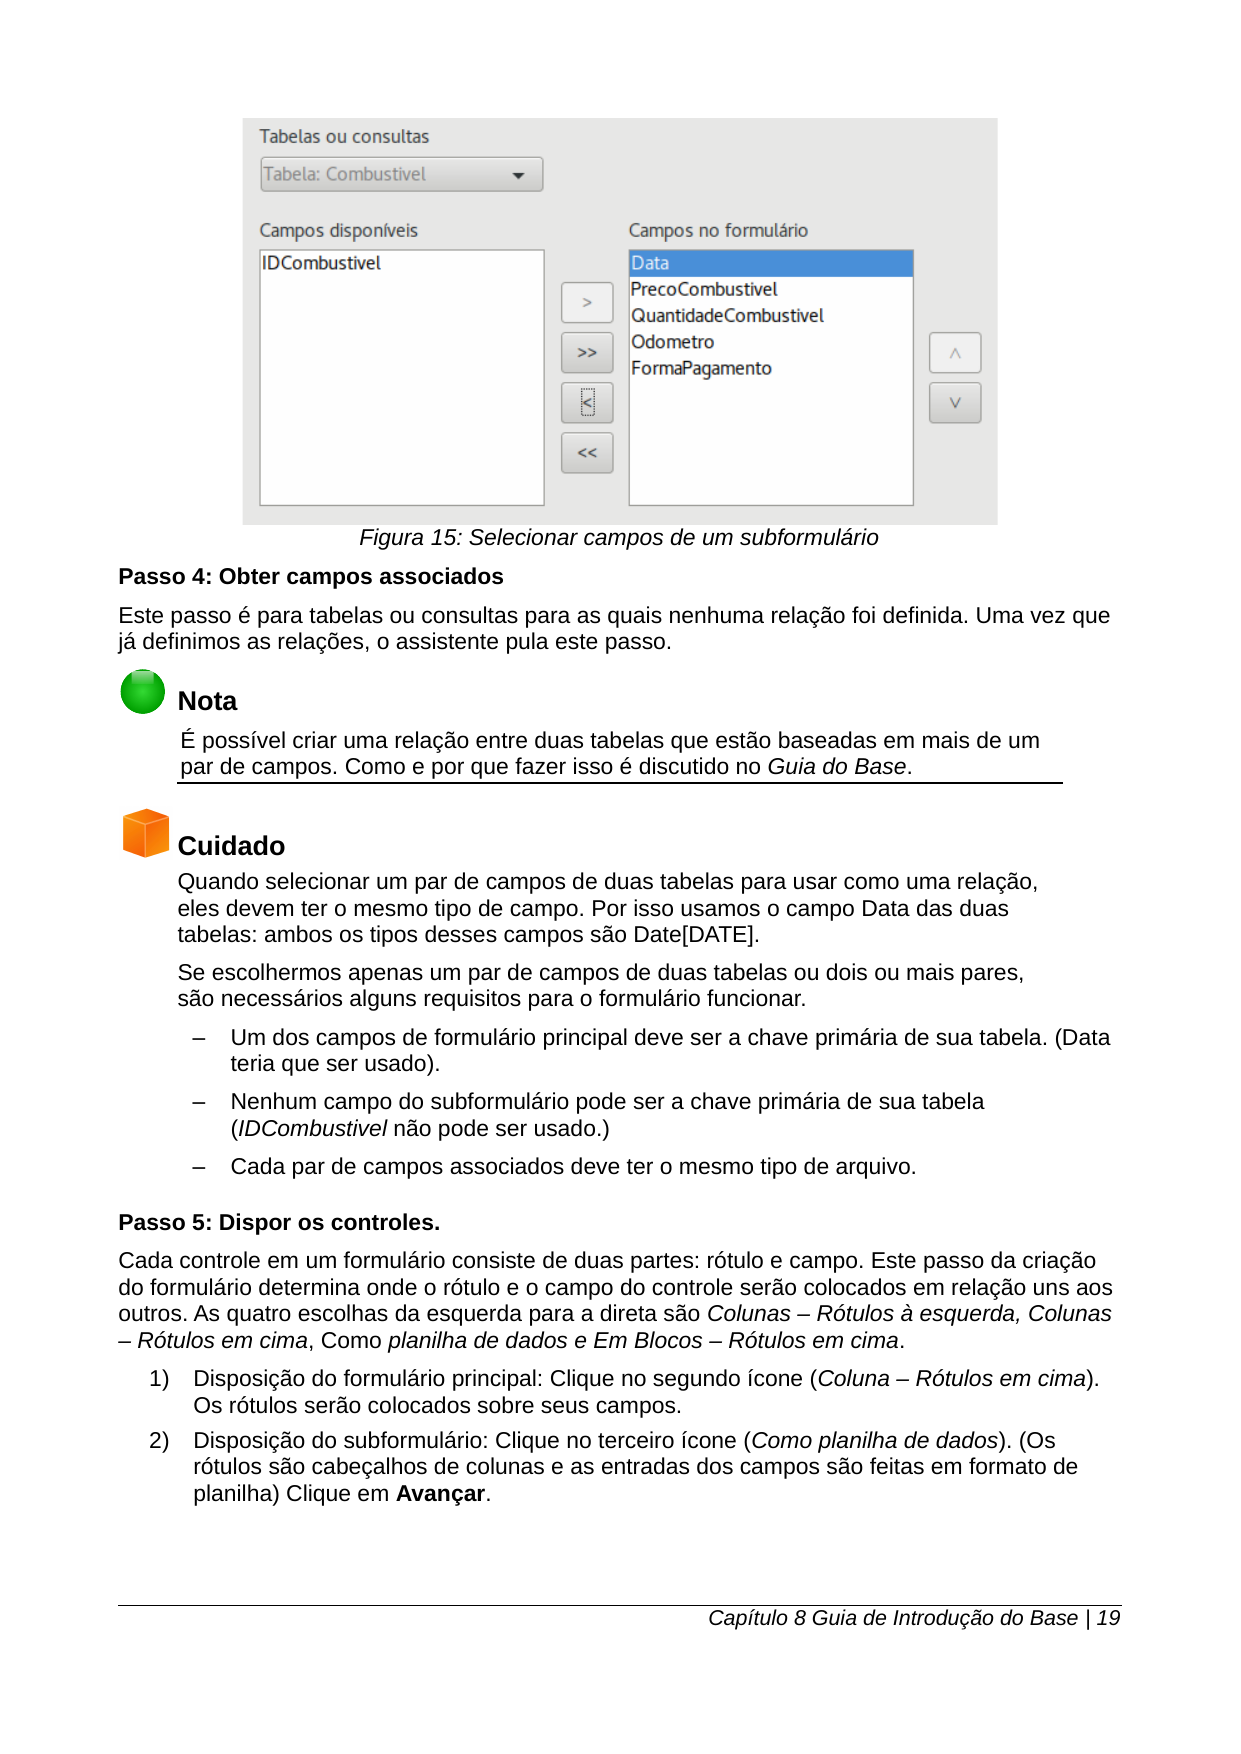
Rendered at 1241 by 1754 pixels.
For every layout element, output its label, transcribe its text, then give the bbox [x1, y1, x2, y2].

text Figura 15: Selecionar campos de um subformulário [210, 118, 1031, 551]
text É possível criar uma relação entre duas tabelas que estão baseadas em mais de um par de campos. Como e por que fazer isso é discutido no Guia do Base. [177, 724, 1063, 782]
text Este passo é para tabelas ou consultas para as quais nenhuma relação foi definida. Uma vez que já definimos as relações, o assistente pula este passo. [118, 602, 1122, 654]
subtitle Nota [118, 667, 1122, 716]
list Nenhum campo do subformulário pode ser a chave primária de sua tabela (IDCombustivel não pode ser usado.) [192, 1088, 1122, 1141]
picture [119, 806, 173, 860]
text Passo 4: Obter campos associados [118, 563, 1122, 589]
list Cada par de campos associados deve ter o mesmo tipo de arquivo. [192, 1153, 1122, 1179]
list Disposição do formulário principal: Clique no segundo ícone (Coluna – Rótulos em cima). Os rótulos serão colocados sobre seus campos. [169, 1365, 1122, 1418]
subtitle Cuidado [118, 806, 1122, 861]
text Quando selecionar um par de campos de duas tabelas para usar como uma relação, eles devem ter o mesmo tipo de campo. Por isso usamos o campo Data das duas tabelas: ambos os tipos desses campos são Date[DATE]. [177, 868, 1063, 947]
text Passo 5: Dispor os controles. [118, 1209, 1122, 1235]
text Cada controle em um formulário consiste de duas partes: rótulo e campo. Este passo da criação do formulário determina onde o rótulo e o campo do controle serão colocados em relação uns aos outros. As quatro escolhas da esquerda para a direta são Colunas – Rótulos à esquerda, Colunas – Rótulos em cima, Como planilha de dados e Em Blocos – Rótulos em cima. [118, 1247, 1122, 1353]
text Se escolhermos apenas um par de campos de duas tabelas ou dois ou mais pares, são necessários alguns requisitos para o formulário funcionar. [177, 959, 1063, 1012]
list Um dos campos de formulário principal deve ser a chave primária de sua tabela. (Data teria que ser usado). [192, 1023, 1122, 1076]
picture [242, 118, 998, 525]
list Disposição do subformulário: Clique no terceiro ícone (Como planilha de dados). (Os rótulos são cabeçalhos de colunas e as entradas dos campos são feitas em formato de planilha) Clique em Avançar. [169, 1427, 1122, 1506]
